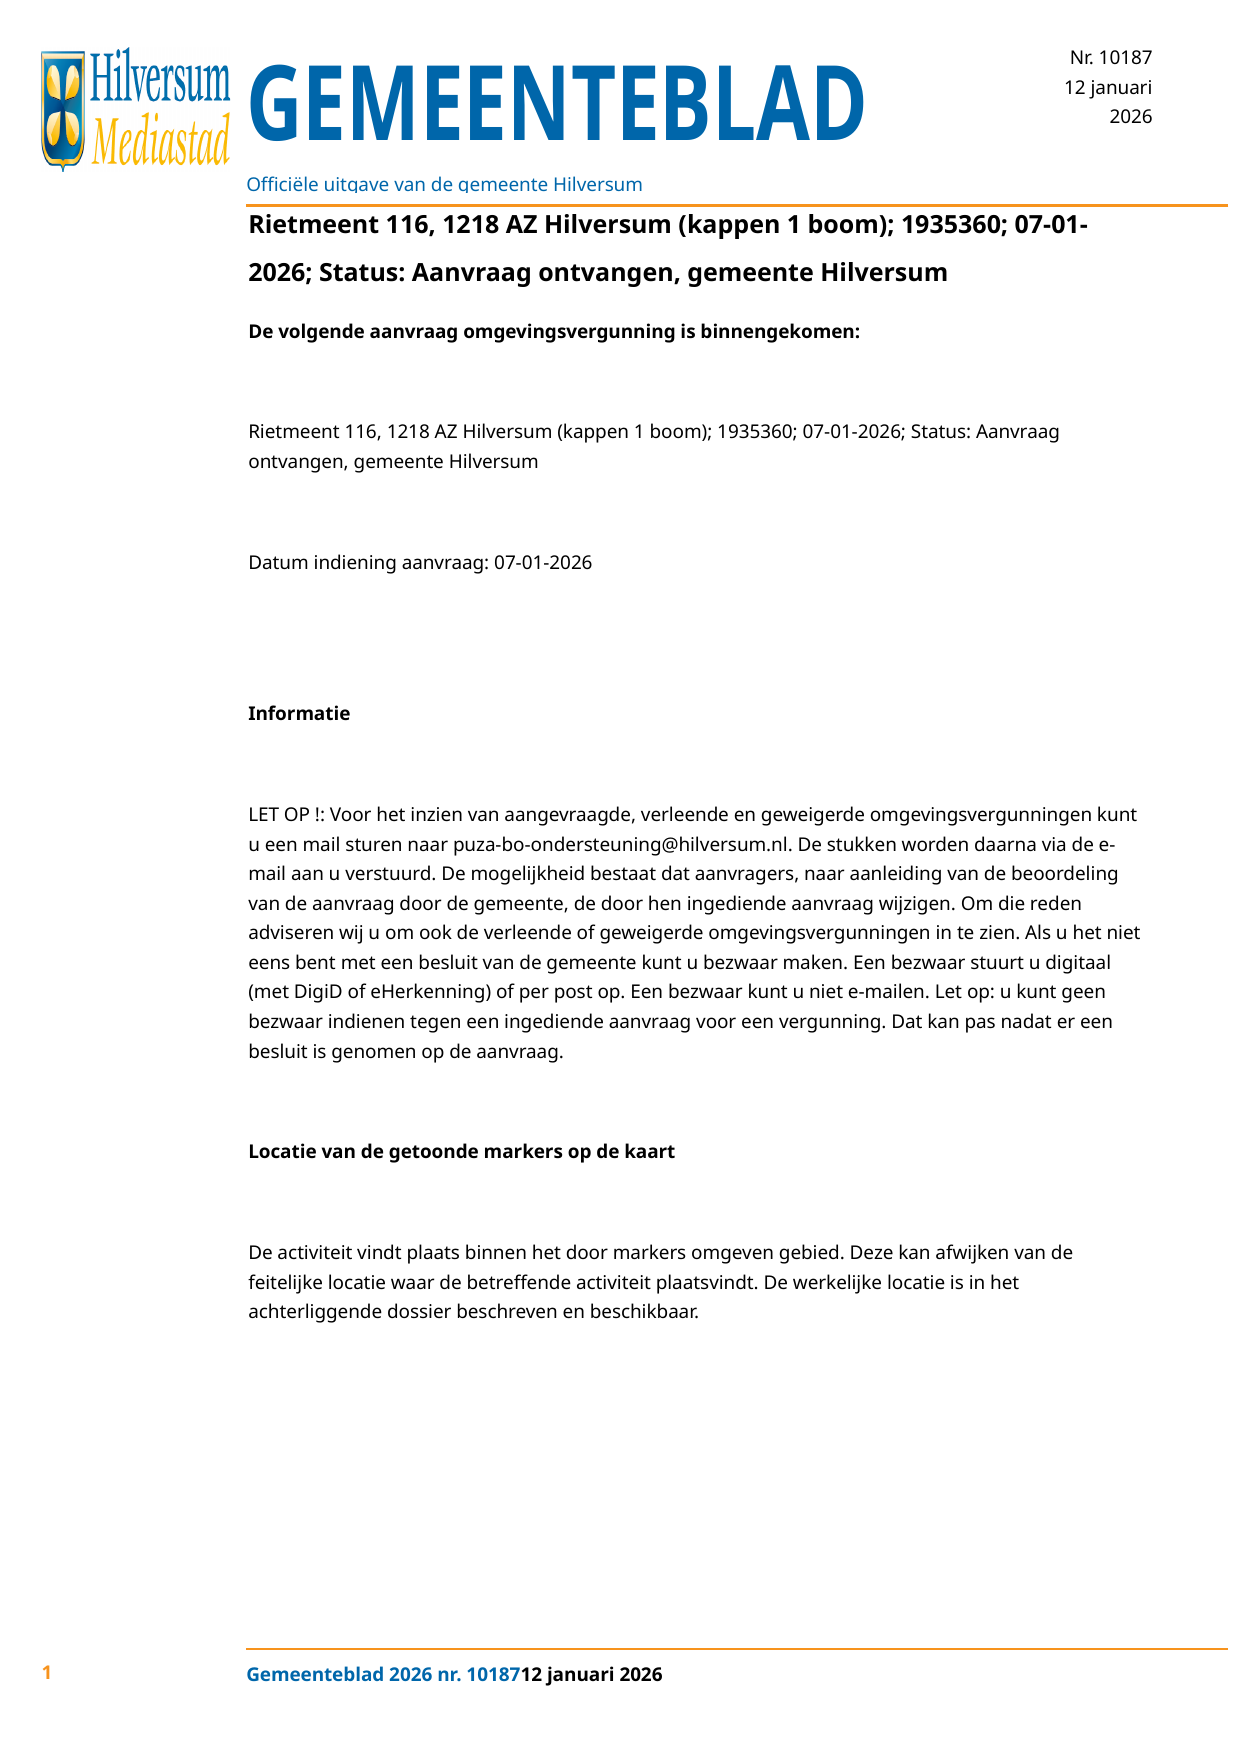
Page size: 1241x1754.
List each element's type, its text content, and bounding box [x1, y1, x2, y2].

text Locatie van de getoonde markers op de kaart [248, 1139, 1152, 1164]
text De activiteit vindt plaats binnen het door markers omgeven gebied. Deze kan afwijken van de feitelijke locatie waar de betreffende activiteit plaatsvindt. De werkelijke locatie is in het achterliggende dossier beschreven en beschikbaar. [248, 1239, 1152, 1324]
text Datum indiening aanvraag: 07-01-2026 [248, 549, 1152, 575]
text LET OP !: Voor het inzien van aangevraagde, verleende en geweigerde omgevingsvergunningen kunt u een mail sturen naar puza-bo-ondersteuning@hilversum.nl. De stukken worden daarna via de e-mail aan u verstuurd. De mogelijkheid bestaat dat aanvragers, naar aanleiding van de beoordeling van de aanvraag door de gemeente, de door hen ingediende aanvraag wijzigen. Om die reden adviseren wij u om ook de verleende of geweigerde omgevingsvergunningen in te zien. Als u het niet eens bent met een besluit van de gemeente kunt u bezwaar maken. Een bezwaar stuurt u digitaal (met DigiD of eHerkenning) of per post op. Een bezwaar kunt u niet e-mailen. Let op: u kunt geen bezwaar indienen tegen een ingediende aanvraag voor een vergunning. Dat kan pas nadat er een besluit is genomen op de aanvraag. [248, 801, 1152, 1064]
text Rietmeent 116, 1218 AZ Hilversum (kappen 1 boom); 1935360; 07-01-2026; Status: Aanvraag ontvangen, gemeente Hilversum [248, 419, 1152, 474]
picture [41, 47, 231, 172]
text Rietmeent 116, 1218 AZ Hilversum (kappen 1 boom); 1935360; 07-01-2026; Status: Aanvraag ontvangen, gemeente Hilversum [248, 207, 1152, 288]
text De volgende aanvraag omgevingsvergunning is binnengekomen: [248, 318, 1152, 344]
text Informatie [248, 700, 1152, 726]
